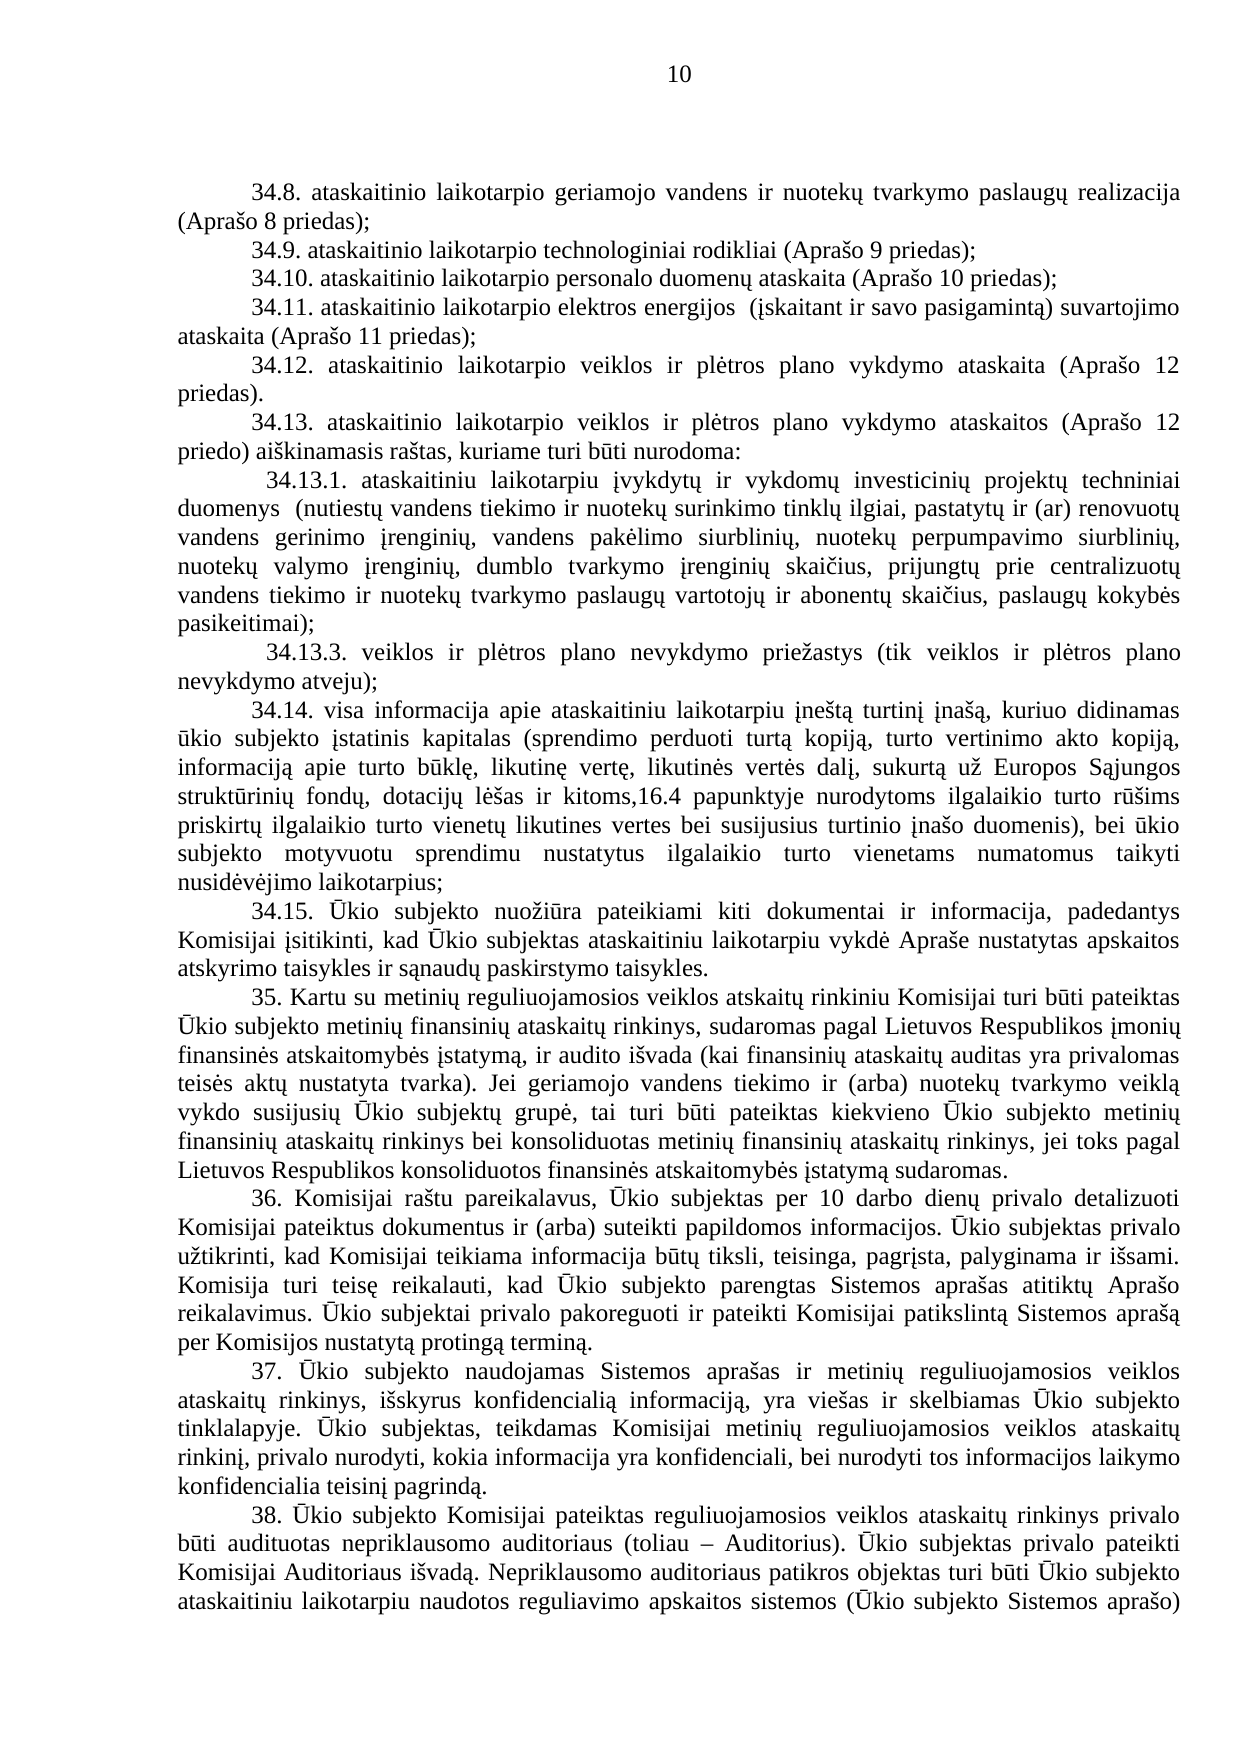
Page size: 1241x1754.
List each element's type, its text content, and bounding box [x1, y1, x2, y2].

text 34.10. ataskaitinio laikotarpio personalo duomenų ataskaita (Aprašo 10 priedas); [177, 263, 1181, 292]
text 36. Komisijai raštu pareikalavus, Ūkio subjektas per 10 darbo dienų privalo detalizuoti Komisijai pateiktus dokumentus ir (arba) suteikti papildomos informacijos. Ūkio subjektas privalo užtikrinti, kad Komisijai teikiama informacija būtų tiksli, teisinga, pagrįsta, palyginama ir išsami. Komisija turi teisę reikalauti, kad Ūkio subjekto parengtas Sistemos aprašas atitiktų Aprašo reikalavimus. Ūkio subjektai privalo pakoreguoti ir pateikti Komisijai patikslintą Sistemos aprašą per Komisijos nustatytą protingą terminą. [177, 1183, 1181, 1356]
text 34.13.3. veiklos ir plėtros plano nevykdymo priežastys (tik veiklos ir plėtros plano nevykdymo atveju); [177, 637, 1181, 695]
text 37. Ūkio subjekto naudojamas Sistemos aprašas ir metinių reguliuojamosios veiklos ataskaitų rinkinys, išskyrus konfidencialią informaciją, yra viešas ir skelbiamas Ūkio subjekto tinklalapyje. Ūkio subjektas, teikdamas Komisijai metinių reguliuojamosios veiklos ataskaitų rinkinį, privalo nurodyti, kokia informacija yra konfidenciali, bei nurodyti tos informacijos laikymo konfidencialia teisinį pagrindą. [177, 1356, 1181, 1500]
text 34.12. ataskaitinio laikotarpio veiklos ir plėtros plano vykdymo ataskaita (Aprašo 12 priedas). [177, 350, 1181, 407]
text 34.13.1. ataskaitiniu laikotarpiu įvykdytų ir vykdomų investicinių projektų techniniai duomenys (nutiestų vandens tiekimo ir nuotekų surinkimo tinklų ilgiai, pastatytų ir (ar) renovuotų vandens gerinimo įrenginių, vandens pakėlimo siurblinių, nuotekų perpumpavimo siurblinių, nuotekų valymo įrenginių, dumblo tvarkymo įrenginių skaičius, prijungtų prie centralizuotų vandens tiekimo ir nuotekų tvarkymo paslaugų vartotojų ir abonentų skaičius, paslaugų kokybės pasikeitimai); [177, 465, 1181, 637]
text 35. Kartu su metinių reguliuojamosios veiklos atskaitų rinkiniu Komisijai turi būti pateiktas Ūkio subjekto metinių finansinių ataskaitų rinkinys, sudaromas pagal Lietuvos Respublikos įmonių finansinės atskaitomybės įstatymą, ir audito išvada (kai finansinių ataskaitų auditas yra privalomas teisės aktų nustatyta tvarka). Jei geriamojo vandens tiekimo ir (arba) nuotekų tvarkymo veiklą vykdo susijusių Ūkio subjektų grupė, tai turi būti pateiktas kiekvieno Ūkio subjekto metinių finansinių ataskaitų rinkinys bei konsoliduotas metinių finansinių ataskaitų rinkinys, jei toks pagal Lietuvos Respublikos konsoliduotos finansinės atskaitomybės įstatymą sudaromas. [177, 982, 1181, 1183]
text 34.15. Ūkio subjekto nuožiūra pateikiami kiti dokumentai ir informacija, padedantys Komisijai įsitikinti, kad Ūkio subjektas ataskaitiniu laikotarpiu vykdė Apraše nustatytas apskaitos atskyrimo taisykles ir sąnaudų paskirstymo taisykles. [177, 896, 1181, 982]
text 34.9. ataskaitinio laikotarpio technologiniai rodikliai (Aprašo 9 priedas); [177, 235, 1181, 263]
text 34.13. ataskaitinio laikotarpio veiklos ir plėtros plano vykdymo ataskaitos (Aprašo 12 priedo) aiškinamasis raštas, kuriame turi būti nurodoma: [177, 407, 1181, 465]
text 34.14. visa informacija apie ataskaitiniu laikotarpiu įneštą turtinį įnašą, kuriuo didinamas ūkio subjekto įstatinis kapitalas (sprendimo perduoti turtą kopiją, turto vertinimo akto kopiją, informaciją apie turto būklę, likutinę vertę, likutinės vertės dalį, sukurtą už Europos Sąjungos struktūrinių fondų, dotacijų lėšas ir kitoms,16.4 papunktyje nurodytoms ilgalaikio turto rūšims priskirtų ilgalaikio turto vienetų likutines vertes bei susijusius turtinio įnašo duomenis), bei ūkio subjekto motyvuotu sprendimu nustatytus ilgalaikio turto vienetams numatomus taikyti nusidėvėjimo laikotarpius; [177, 695, 1181, 896]
text 38. Ūkio subjekto Komisijai pateiktas reguliuojamosios veiklos ataskaitų rinkinys privalo būti audituotas nepriklausomo auditoriaus (toliau – Auditorius). Ūkio subjektas privalo pateikti Komisijai Auditoriaus išvadą. Nepriklausomo auditoriaus patikros objektas turi būti Ūkio subjekto ataskaitiniu laikotarpiu naudotos reguliavimo apskaitos sistemos (Ūkio subjekto Sistemos aprašo) [177, 1500, 1181, 1615]
text 34.11. ataskaitinio laikotarpio elektros energijos (įskaitant ir savo pasigamintą) suvartojimo ataskaita (Aprašo 11 priedas); [177, 292, 1181, 350]
text 34.8. ataskaitinio laikotarpio geriamojo vandens ir nuotekų tvarkymo paslaugų realizacija (Aprašo 8 priedas); [177, 177, 1181, 235]
